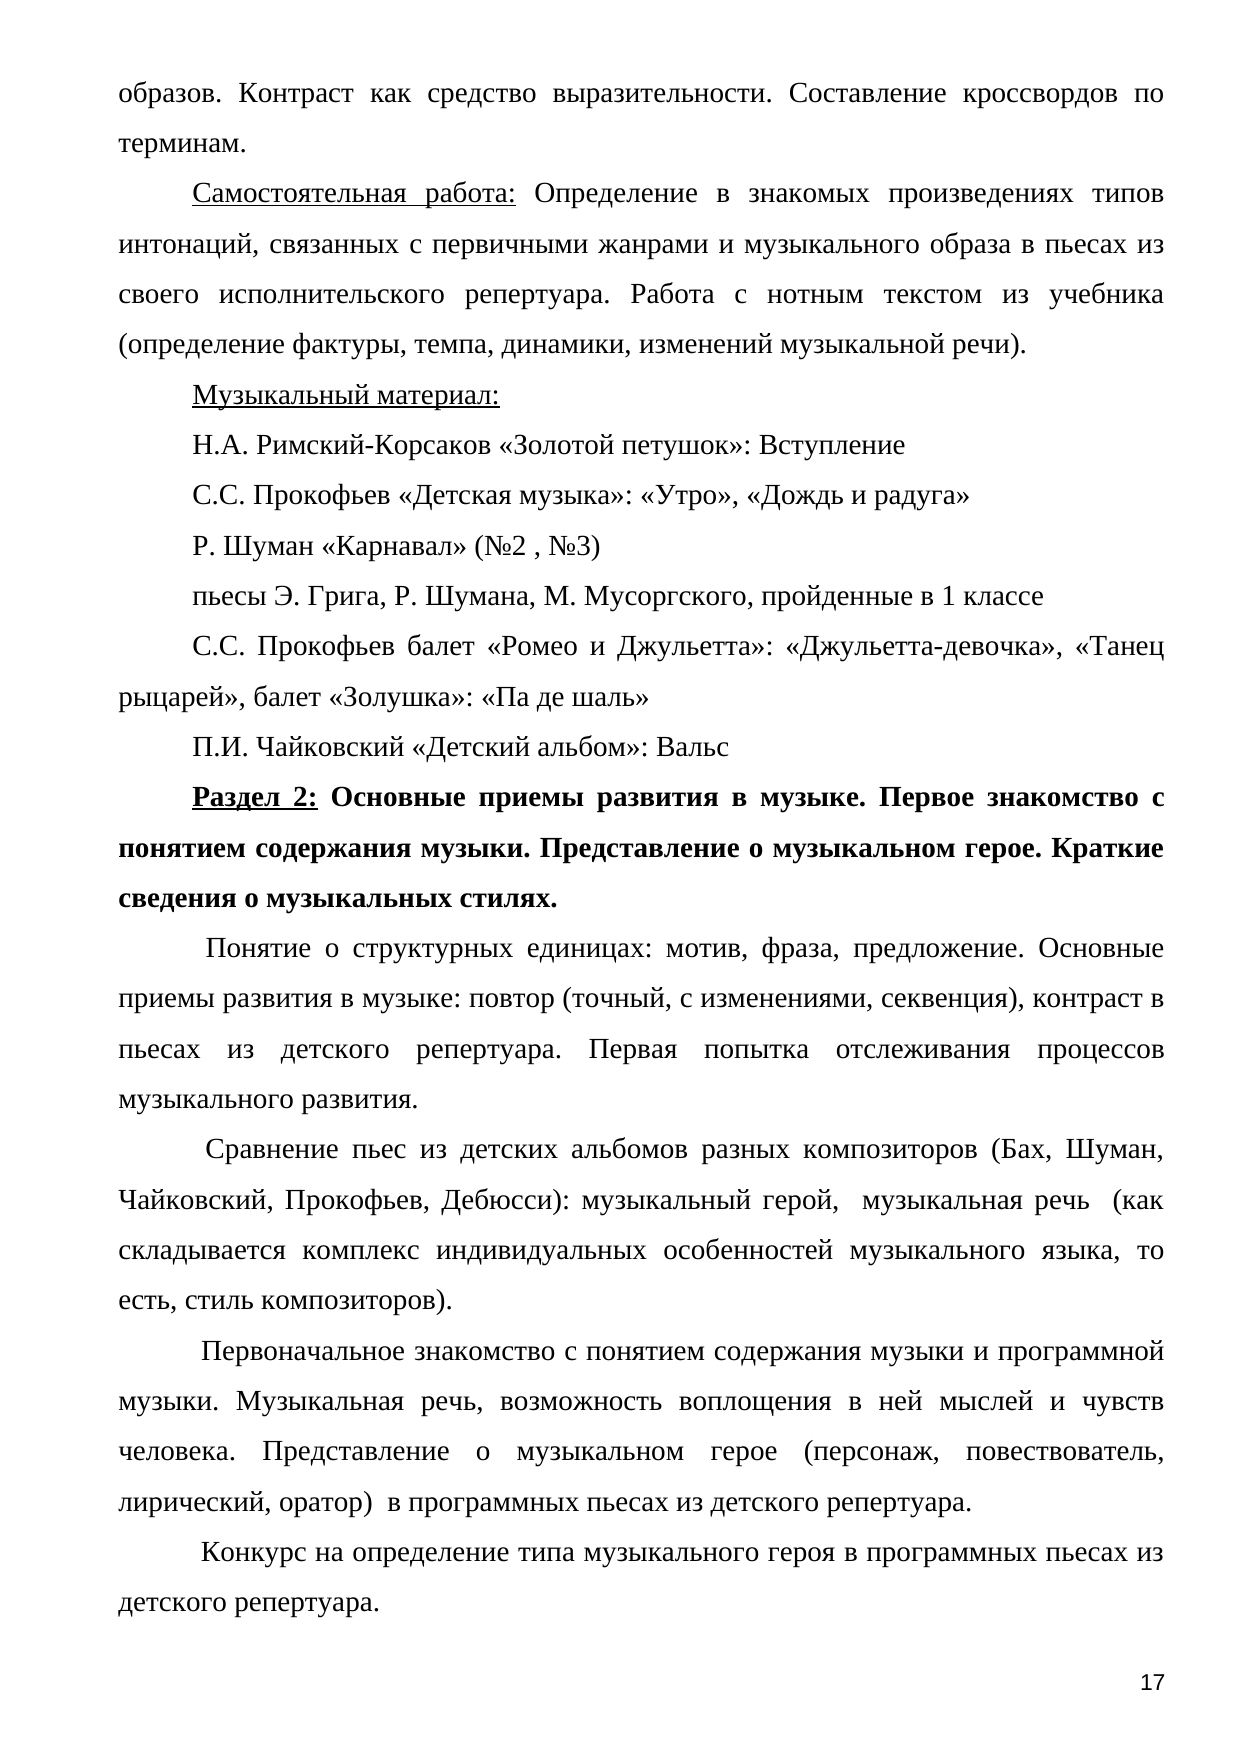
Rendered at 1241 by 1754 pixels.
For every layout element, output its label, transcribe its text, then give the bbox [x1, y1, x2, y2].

text Сравнение пьес из детских альбомов разных композиторов (Бах, Шуман, Чайковский, Прокофьев, Дебюсси): музыкальный герой, музыкальная речь (как складывается комплекс индивидуальных особенностей музыкального языка, то есть, стиль композиторов). [118, 1132, 1165, 1316]
text пьесы Э. Грига, Р. Шумана, М. Мусоргского, пройденные в 1 классе [118, 578, 1165, 612]
text С.С. Прокофьев балет «Ромео и Джульетта»: «Джульетта-девочка», «Танец рыцарей», балет «Золушка»: «Па де шаль» [118, 628, 1165, 712]
text образов. Контраст как средство выразительности. Составление кроссвордов по терминам. [118, 75, 1165, 159]
text Н.А. Римский-Корсаков «Золотой петушок»: Вступление [118, 427, 1165, 461]
text Музыкальный материал: [118, 377, 1165, 410]
text С.С. Прокофьев «Детская музыка»: «Утро», «Дождь и радуга» [118, 477, 1165, 511]
text Р. Шуман «Карнавал» (№2 , №3) [118, 528, 1165, 561]
text Конкурс на определение типа музыкального героя в программных пьесах из детского репертуара. [118, 1534, 1165, 1618]
text Раздел 2: Основные приемы развития в музыке. Первое знакомство с понятием содержания музыки. Представление о музыкальном герое. Краткие сведения о музыкальных стилях. [118, 779, 1165, 913]
text П.И. Чайковский «Детский альбом»: Вальс [118, 729, 1165, 763]
text Первоначальное знакомство с понятием содержания музыки и программной музыки. Музыкальная речь, возможность воплощения в ней мыслей и чувств человека. Представление о музыкальном герое (персонаж, повествователь, лирический, оратор) в программных пьесах из детского репертуара. [118, 1333, 1165, 1517]
text Понятие о структурных единицах: мотив, фраза, предложение. Основные приемы развития в музыке: повтор (точный, с изменениями, секвенция), контраст в пьесах из детского репертуара. Первая попытка отслеживания процессов музыкального развития. [118, 930, 1165, 1115]
text Самостоятельная работа: Определение в знакомых произведениях типов интонаций, связанных с первичными жанрами и музыкального образа в пьесах из своего исполнительского репертуара. Работа с нотным текстом из учебника (определение фактуры, темпа, динамики, изменений музыкальной речи). [118, 176, 1165, 360]
